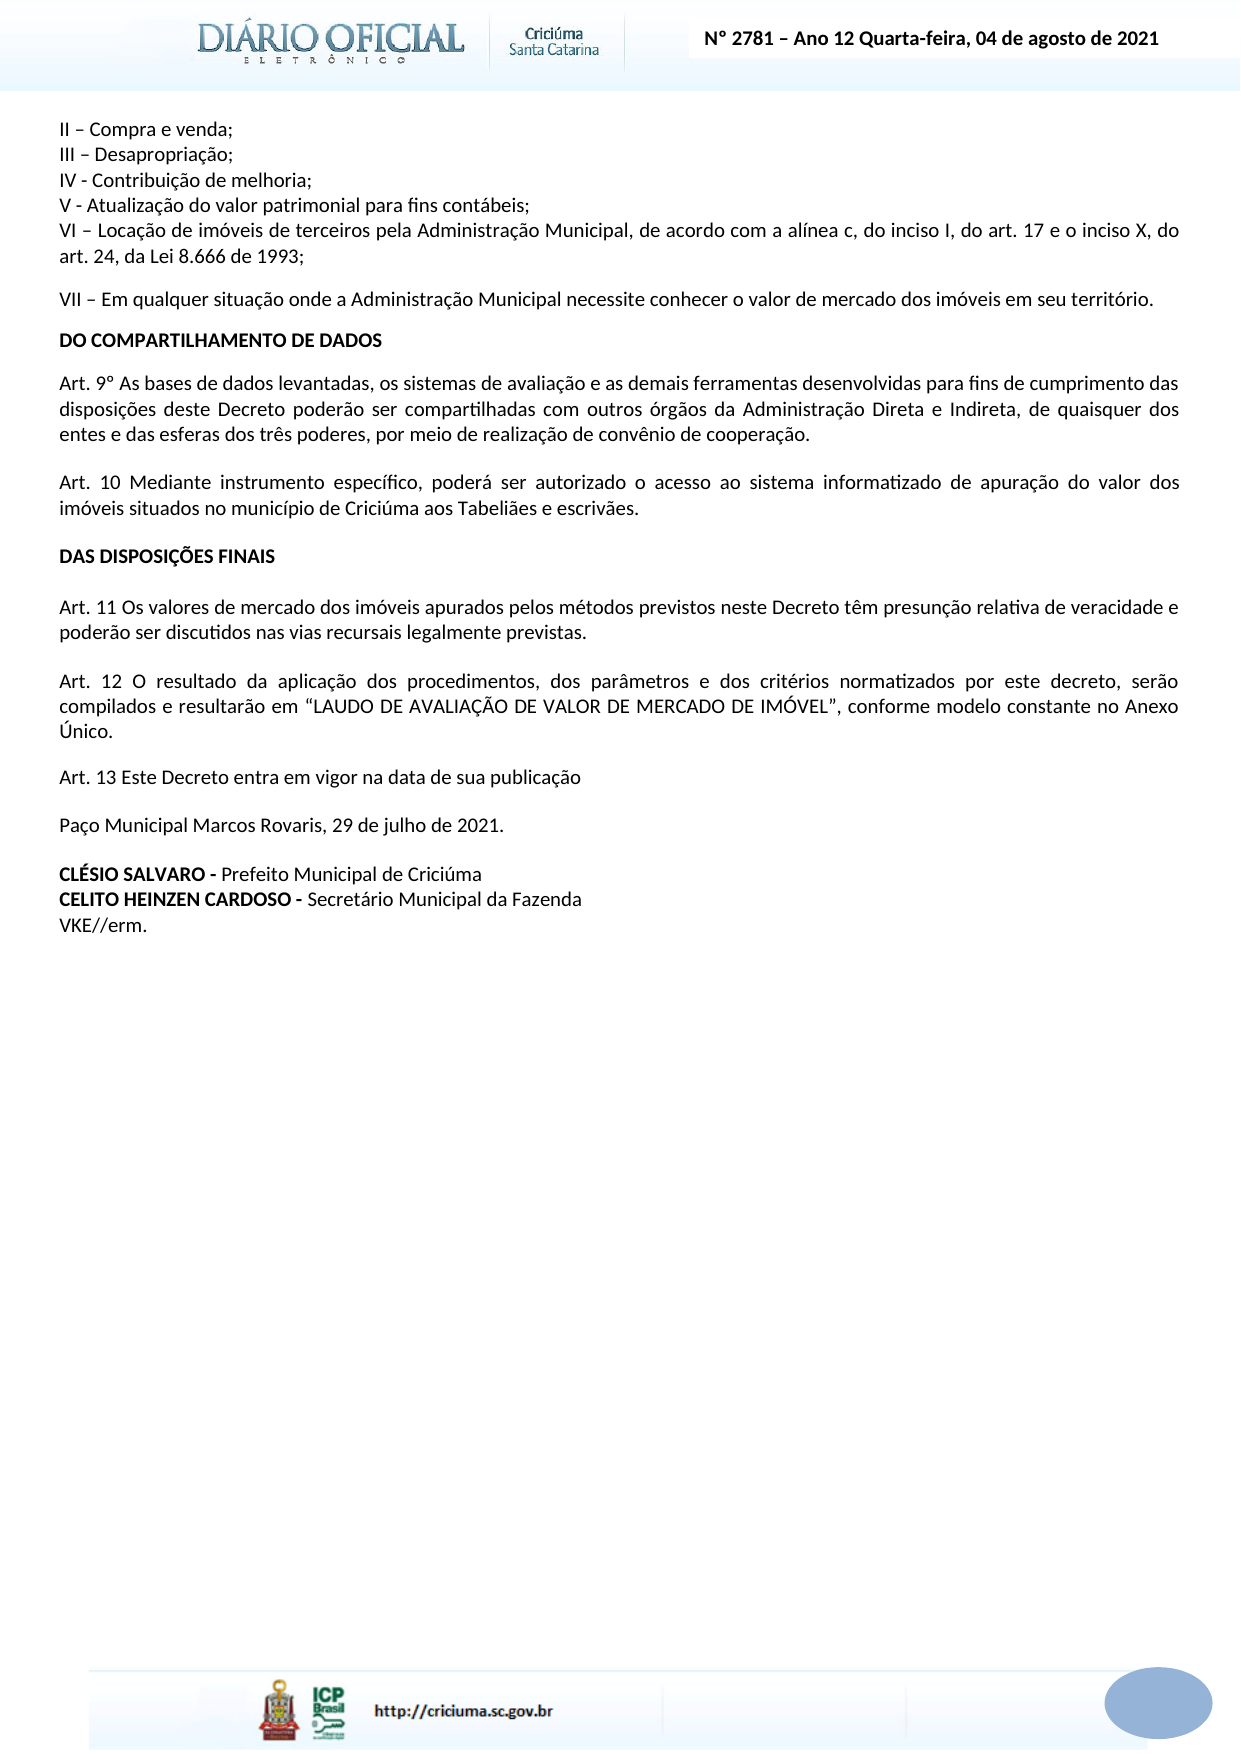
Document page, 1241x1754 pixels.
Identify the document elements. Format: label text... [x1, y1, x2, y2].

text Art. 11 Os valores de mercado dos imóveis apurados pelos métodos previstos neste Decreto têm presunção relativa de veracidade e poderão ser discutidos nas vias recursais legalmente previstas. [59, 594, 1181, 645]
text CLÉSIO SALVARO - Prefeito Municipal de Criciúma [59, 861, 1181, 886]
text VI – Locação de imóveis de terceiros pela Administração Municipal, de acordo com a alínea c, do inciso I, do art. 17 e o inciso X, do art. 24, da Lei 8.666 de 1993; [59, 218, 1181, 268]
text V - Atualização do valor patrimonial para fins contábeis; [59, 192, 1181, 218]
text II – Compra e venda; [59, 116, 1181, 141]
text Art. 9º As bases de dados levantadas, os sistemas de avaliação e as demais ferramentas desenvolvidas para fins de cumprimento das disposições deste Decreto poderão ser compartilhadas com outros órgãos da Administração Direta e Indireta, de quaisquer dos entes e das esferas dos três poderes, por meio de realização de convênio de cooperação. [59, 370, 1181, 447]
text III – Desapropriação; [59, 141, 1181, 167]
text Art. 10 Mediante instrumento específico, poderá ser autorizado o acesso ao sistema informatizado de apuração do valor dos imóveis situados no município de Criciúma aos Tabeliães e escrivães. [59, 469, 1181, 520]
text Paço Municipal Marcos Rovaris, 29 de julho de 2021. [59, 813, 1181, 838]
text IV - Contribuição de melhoria; [59, 167, 1181, 192]
text VII – Em qualquer situação onde a Administração Municipal necessite conhecer o valor de mercado dos imóveis em seu território. [59, 286, 1181, 312]
text Art. 13 Este Decreto entra em vigor na data de sua publicação [59, 764, 1181, 790]
text VKE//erm. [59, 912, 1181, 937]
text Art. 12 O resultado da aplicação dos procedimentos, dos parâmetros e dos critérios normatizados por este decreto, serão compilados e resultarão em “LAUDO DE AVALIAÇÃO DE VALOR DE MERCADO DE IMÓVEL”, conforme modelo constante no Anexo Único. [59, 668, 1181, 744]
text DO COMPARTILHAMENTO DE DADOS [59, 327, 1181, 352]
text DAS DISPOSIÇÕES FINAIS [59, 543, 1181, 569]
text CELITO HEINZEN CARDOSO - Secretário Municipal da Fazenda [59, 886, 1181, 912]
